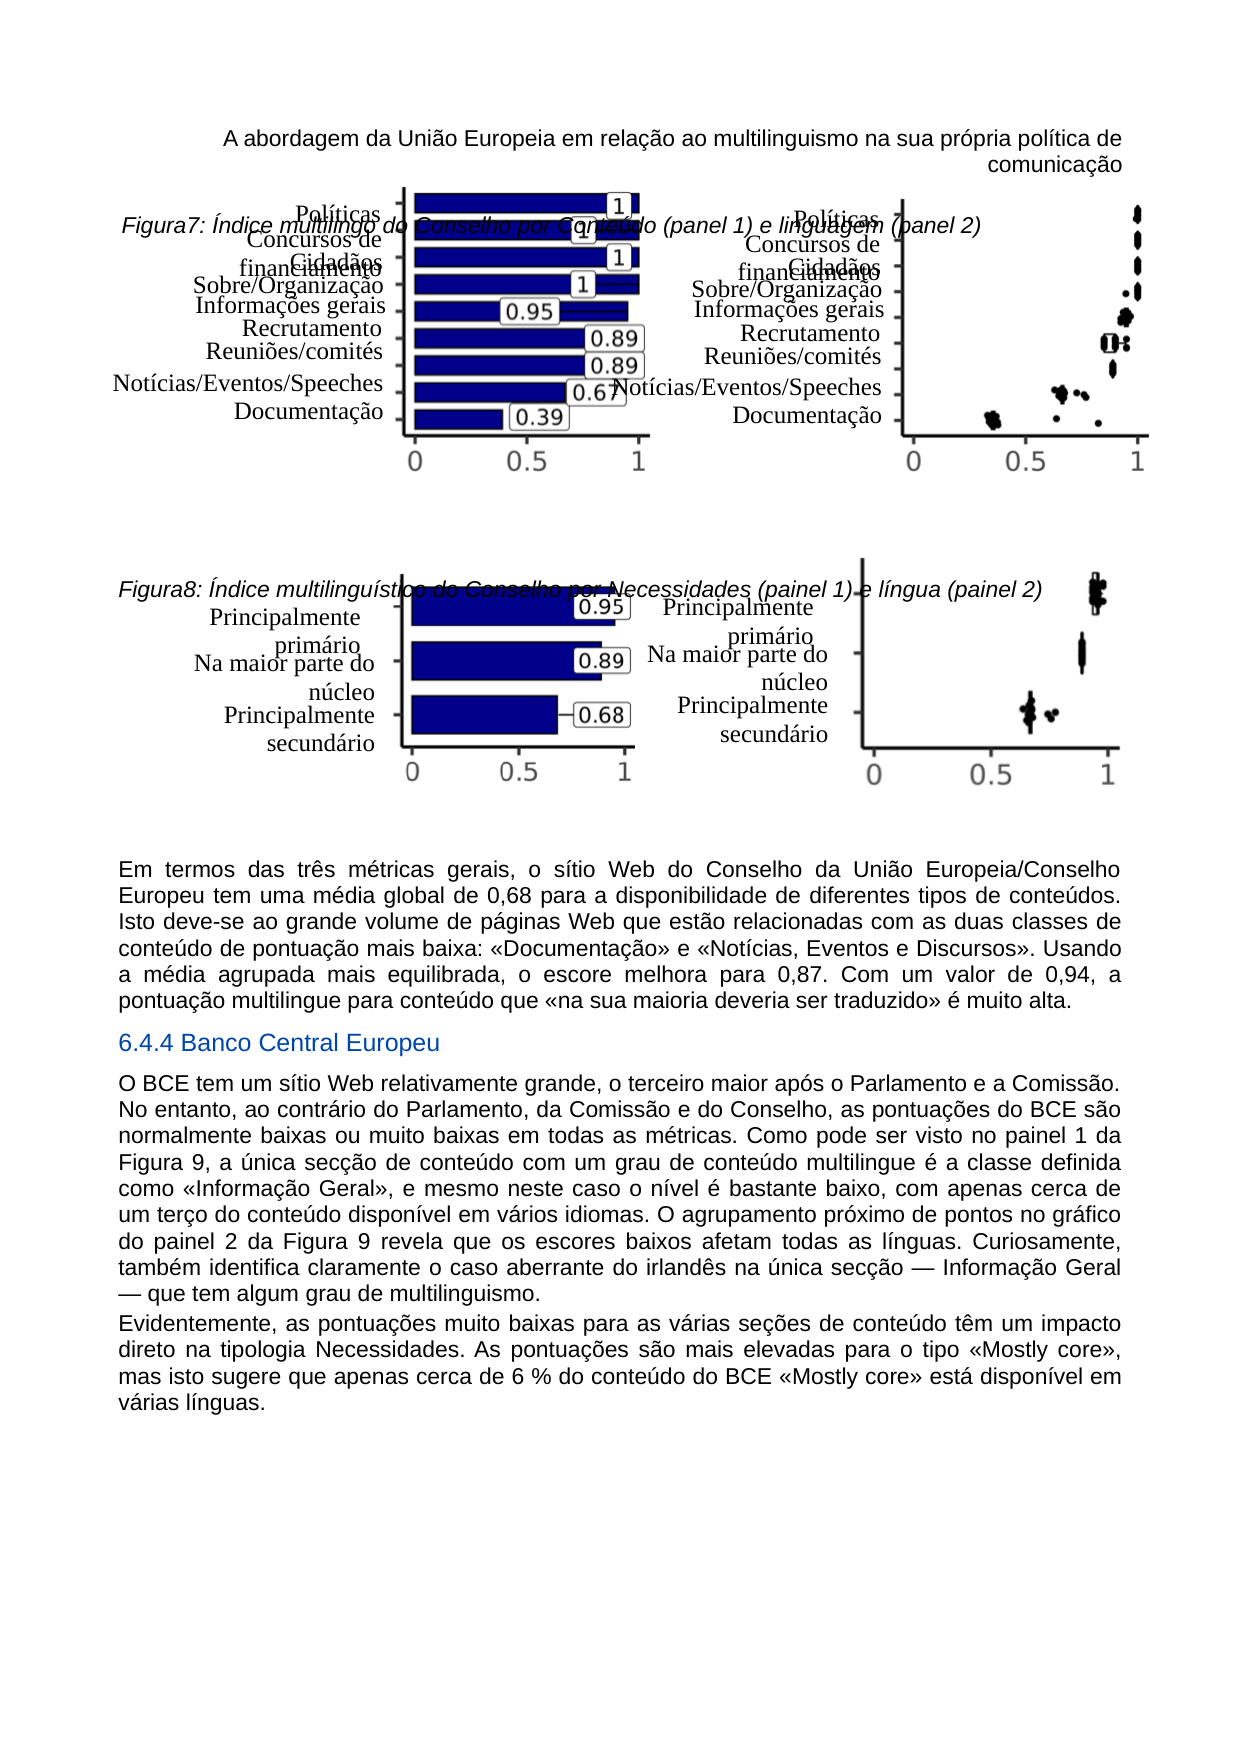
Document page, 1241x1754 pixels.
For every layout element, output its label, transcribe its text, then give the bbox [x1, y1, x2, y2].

picture [850, 557, 1124, 576]
text O BCE tem um sítio Web relativamente grande, o terceiro maior após o Parlamento e a Comissão. No entanto, ao contrário do Parlamento, da Comissão e do Conselho, as pontuações do BCE são normalmente baixas ou muito baixas em todas as métricas. Como pode ser visto no painel 1 da Figura 9, a única secção de conteúdo com um grau de conteúdo multilingue é a classe definida como «Informação Geral», e mesmo neste caso o nível é bastante baixo, com apenas cerca de um terço do conteúdo disponível em vários idiomas. O agrupamento próximo de pontos no gráfico do painel 2 da Figura 9 revela que os escores baixos afetam todas as línguas. Curiosamente, também identifica claramente o caso aberrante do irlandês na única secção — Informação Geral — que tem algum grau de multilinguismo. [118, 1069, 1122, 1307]
picture [389, 566, 635, 576]
picture [389, 603, 635, 784]
subtitle 6.4.4 Banco Central Europeu [118, 1028, 1122, 1057]
picture [888, 188, 1154, 475]
text Figura7: Índice multilingo do Conselho por Conteúdo (panel 1) e linguagem (panel 2) [121, 212, 1131, 239]
picture [850, 603, 1124, 790]
text Figura8: Índice multilinguístico do Conselho por Necessidades (painel 1) e língua (painel 2) [118, 576, 1125, 603]
picture [391, 183, 656, 212]
picture [391, 239, 656, 484]
text Evidentemente, as pontuações muito baixas para as várias seções de conteúdo têm um impacto direto na tipologia Necessidades. As pontuações são mais elevadas para o tipo «Mostly core», mas isto sugere que apenas cerca de 6 % do conteúdo do BCE «Mostly core» está disponível em várias línguas. [118, 1310, 1122, 1415]
text Em termos das três métricas gerais, o sítio Web do Conselho da União Europeia/Conselho Europeu tem uma média global de 0,68 para a disponibilidade de diferentes tipos de conteúdos. Isto deve-se ao grande volume de páginas Web que estão relacionadas com as duas classes de conteúdo de pontuação mais baixa: «Documentação» e «Notícias, Eventos e Discursos». Usando a média agrupada mais equilibrada, o escore melhora para 0,87. Com um valor de 0,94, a pontuação multilingue para conteúdo que «na sua maioria deveria ser traduzido» é muito alta. [118, 856, 1122, 1014]
